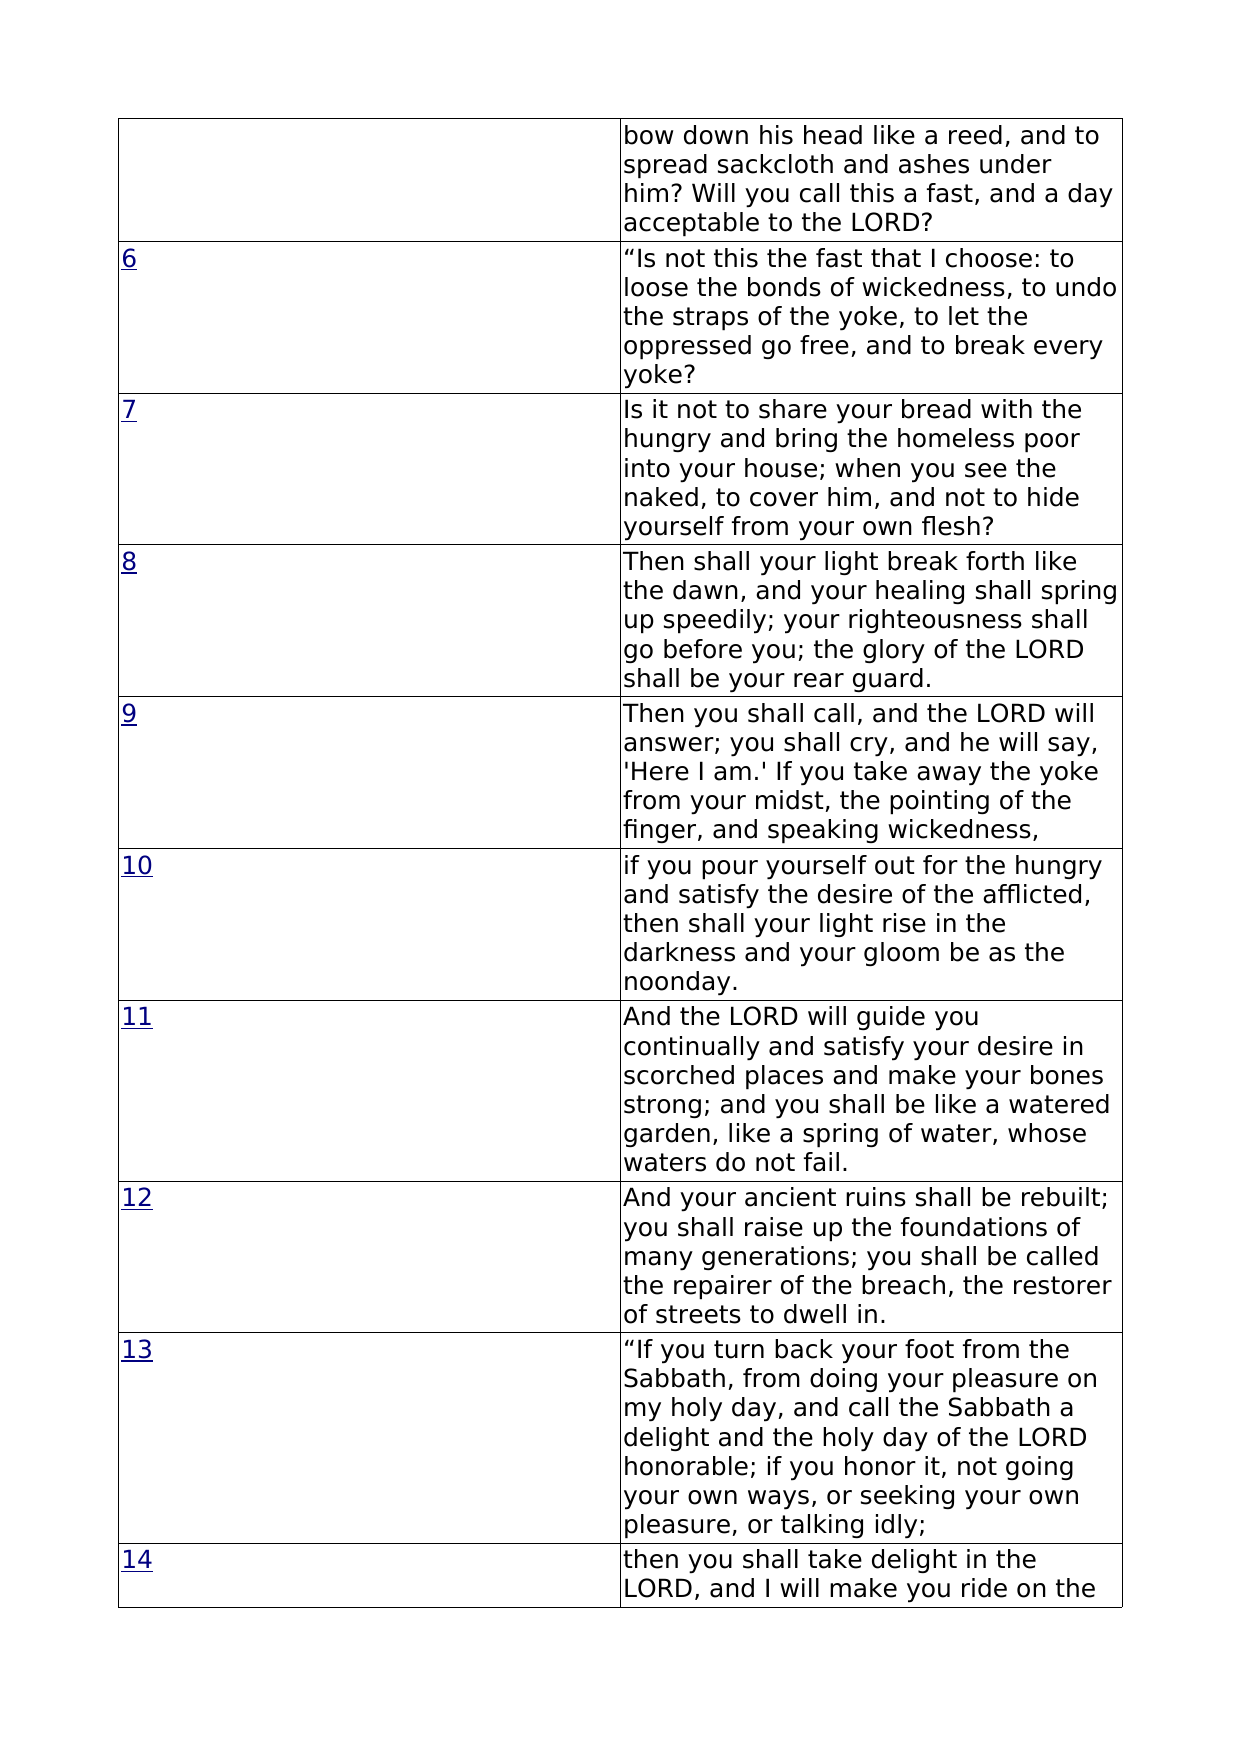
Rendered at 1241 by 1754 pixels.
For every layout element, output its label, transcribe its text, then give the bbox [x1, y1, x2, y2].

table_cell 8 [119, 545, 620, 696]
table_cell Then shall your light break forth like the dawn, and your healing shall spring up speedily; your righteousness shall go before you; the glory of the LORD shall be your rear guard. [621, 545, 1122, 696]
table_cell And your ancient ruins shall be rebuilt; you shall raise up the foundations of many generations; you shall be called the repairer of the breach, the restorer of streets to dwell in. [621, 1182, 1122, 1332]
table_cell [119, 119, 620, 241]
table_cell 9 [119, 697, 620, 848]
table_cell Then you shall call, and the LORD will answer; you shall cry, and he will say, 'Here I am.' If you take away the yoke from your midst, the pointing of the finger, and speaking wickedness, [621, 697, 1122, 848]
table_cell 6 [119, 242, 620, 392]
table_cell “Is not this the fast that I choose: to loose the bonds of wickedness, to undo the straps of the yoke, to let the oppressed go free, and to break every yoke? [621, 242, 1122, 392]
table_cell 11 [119, 1001, 620, 1181]
table_cell then you shall take delight in the LORD, and I will make you ride on the [621, 1544, 1122, 1607]
table_cell 14 [119, 1544, 620, 1607]
table_cell 10 [119, 849, 620, 999]
table_cell “If you turn back your foot from the Sabbath, from doing your pleasure on my holy day, and call the Sabbath a delight and the holy day of the LORD honorable; if you honor it, not going your own ways, or seeking your own pleasure, or talking idly; [621, 1333, 1122, 1542]
table_cell if you pour yourself out for the hungry and satisfy the desire of the afflicted, then shall your light rise in the darkness and your gloom be as the noonday. [621, 849, 1122, 999]
table_cell 7 [119, 394, 620, 544]
table_cell Is it not to share your bread with the hungry and bring the homeless poor into your house; when you see the naked, to cover him, and not to hide yourself from your own flesh? [621, 394, 1122, 544]
table_cell 12 [119, 1182, 620, 1332]
table_cell bow down his head like a reed, and to spread sackcloth and ashes under him? Will you call this a fast, and a day acceptable to the LORD? [621, 119, 1122, 241]
table_cell 13 [119, 1333, 620, 1542]
table_cell And the LORD will guide you continually and satisfy your desire in scorched places and make your bones strong; and you shall be like a watered garden, like a spring of water, whose waters do not fail. [621, 1001, 1122, 1181]
